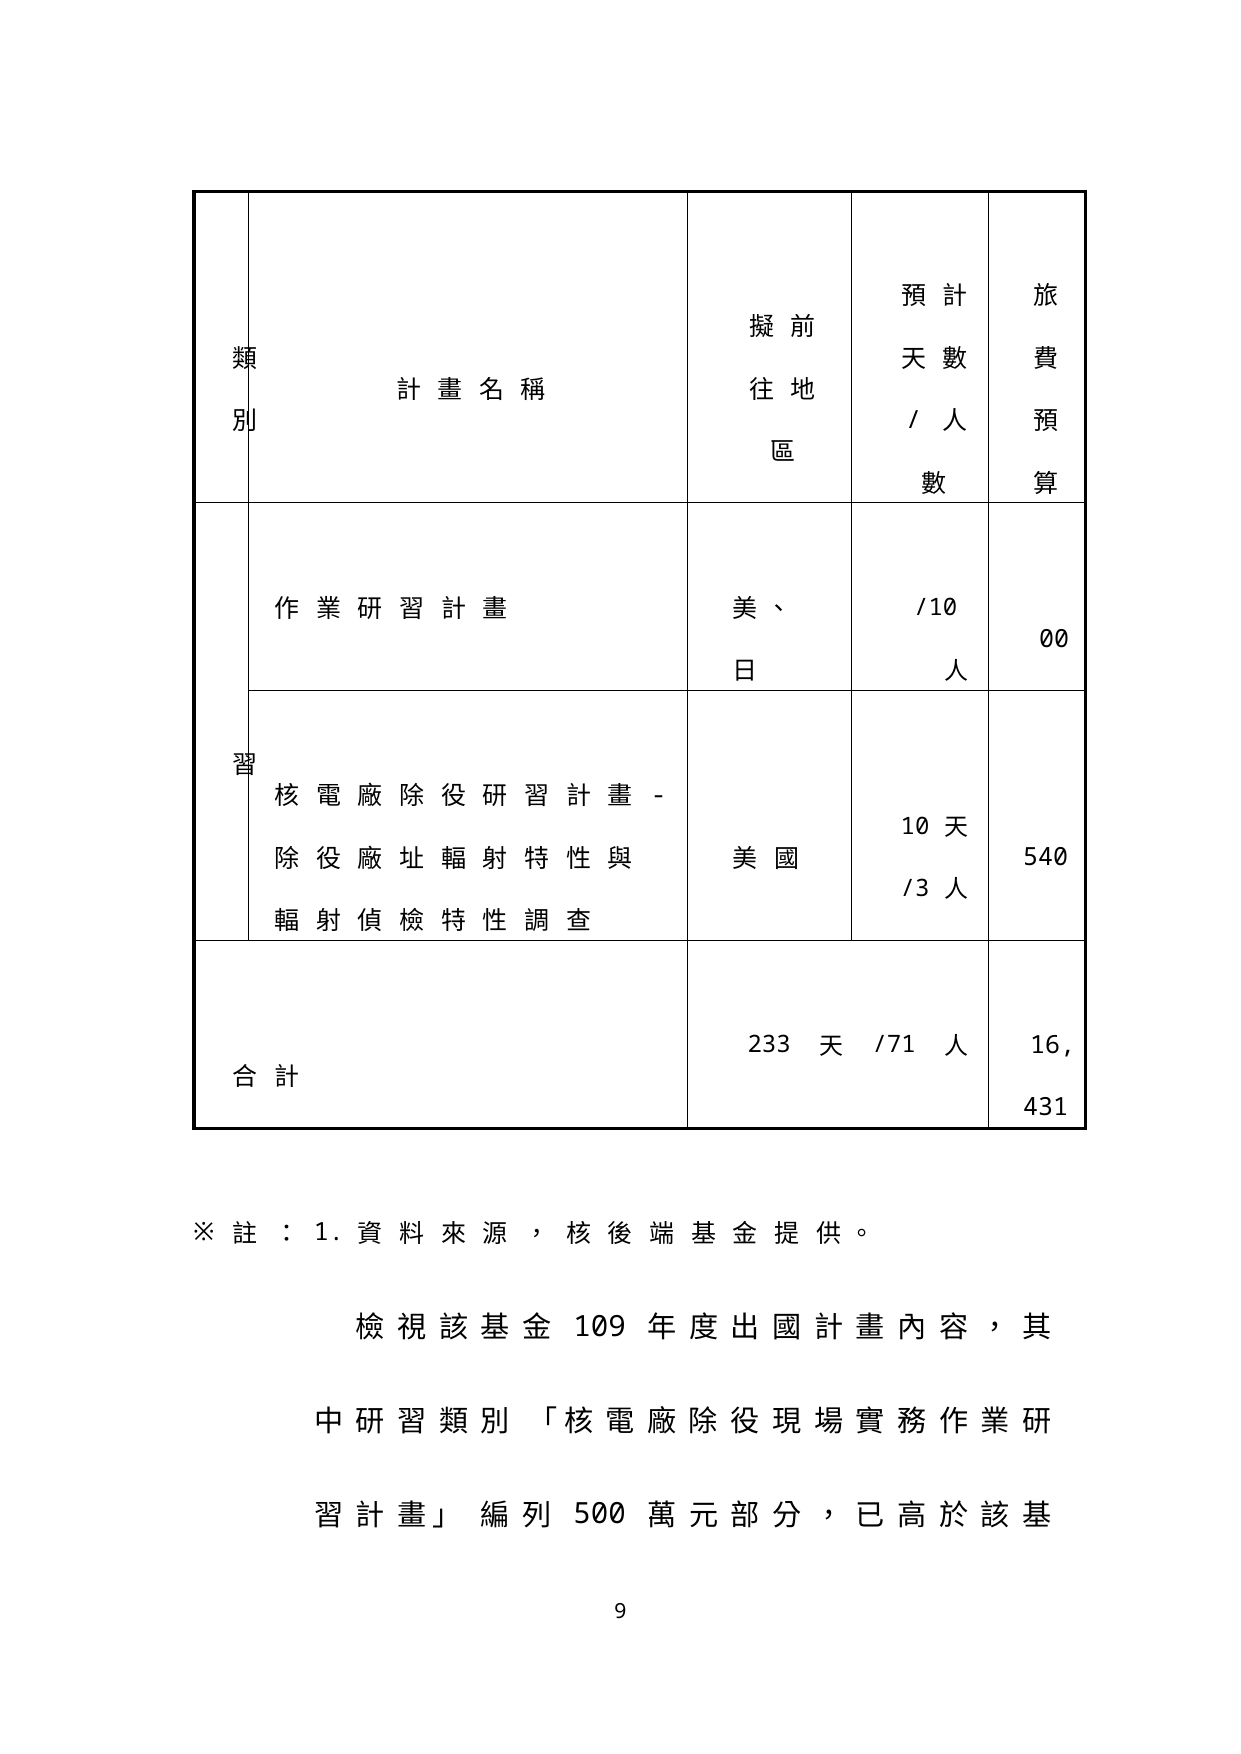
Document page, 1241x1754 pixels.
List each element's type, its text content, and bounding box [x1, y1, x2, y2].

table_cell 核電廠除役現場實務作業研習計畫 [249, 503, 687, 689]
table_header 計畫名稱 [249, 193, 687, 502]
table_cell 16,431 [989, 941, 1084, 1127]
table_header 擬前往地區 [688, 193, 851, 502]
table_cell 10天/3人 [852, 691, 988, 939]
table_cell 00 [989, 503, 1084, 689]
table_cell 233天/71人 [688, 941, 988, 1127]
table_cell 核電廠除役研習計畫-除役廠址輻射特性與輻射偵檢特性調查 [249, 691, 687, 939]
table_cell 美、日 [688, 503, 851, 689]
table_cell 540 [989, 691, 1084, 939]
table_cell 合計 [196, 941, 687, 1127]
table_header 類別 [196, 193, 248, 502]
table_cell /10人 [852, 503, 988, 689]
table_header 預計天數/人數 [852, 193, 988, 502]
text 檢視該基金109年度出國計畫內容，其中研習類別「核電廠除役現場實務作業研習計畫」編列500萬元部分，已高於該基 [271, 1252, 1058, 1564]
table_cell 研習 [196, 503, 248, 939]
table_cell 美國 [688, 691, 851, 939]
table_header 旅費預算 [989, 193, 1084, 502]
text ※註：1.資料來源，核後端基金提供。 [183, 1189, 1058, 1252]
